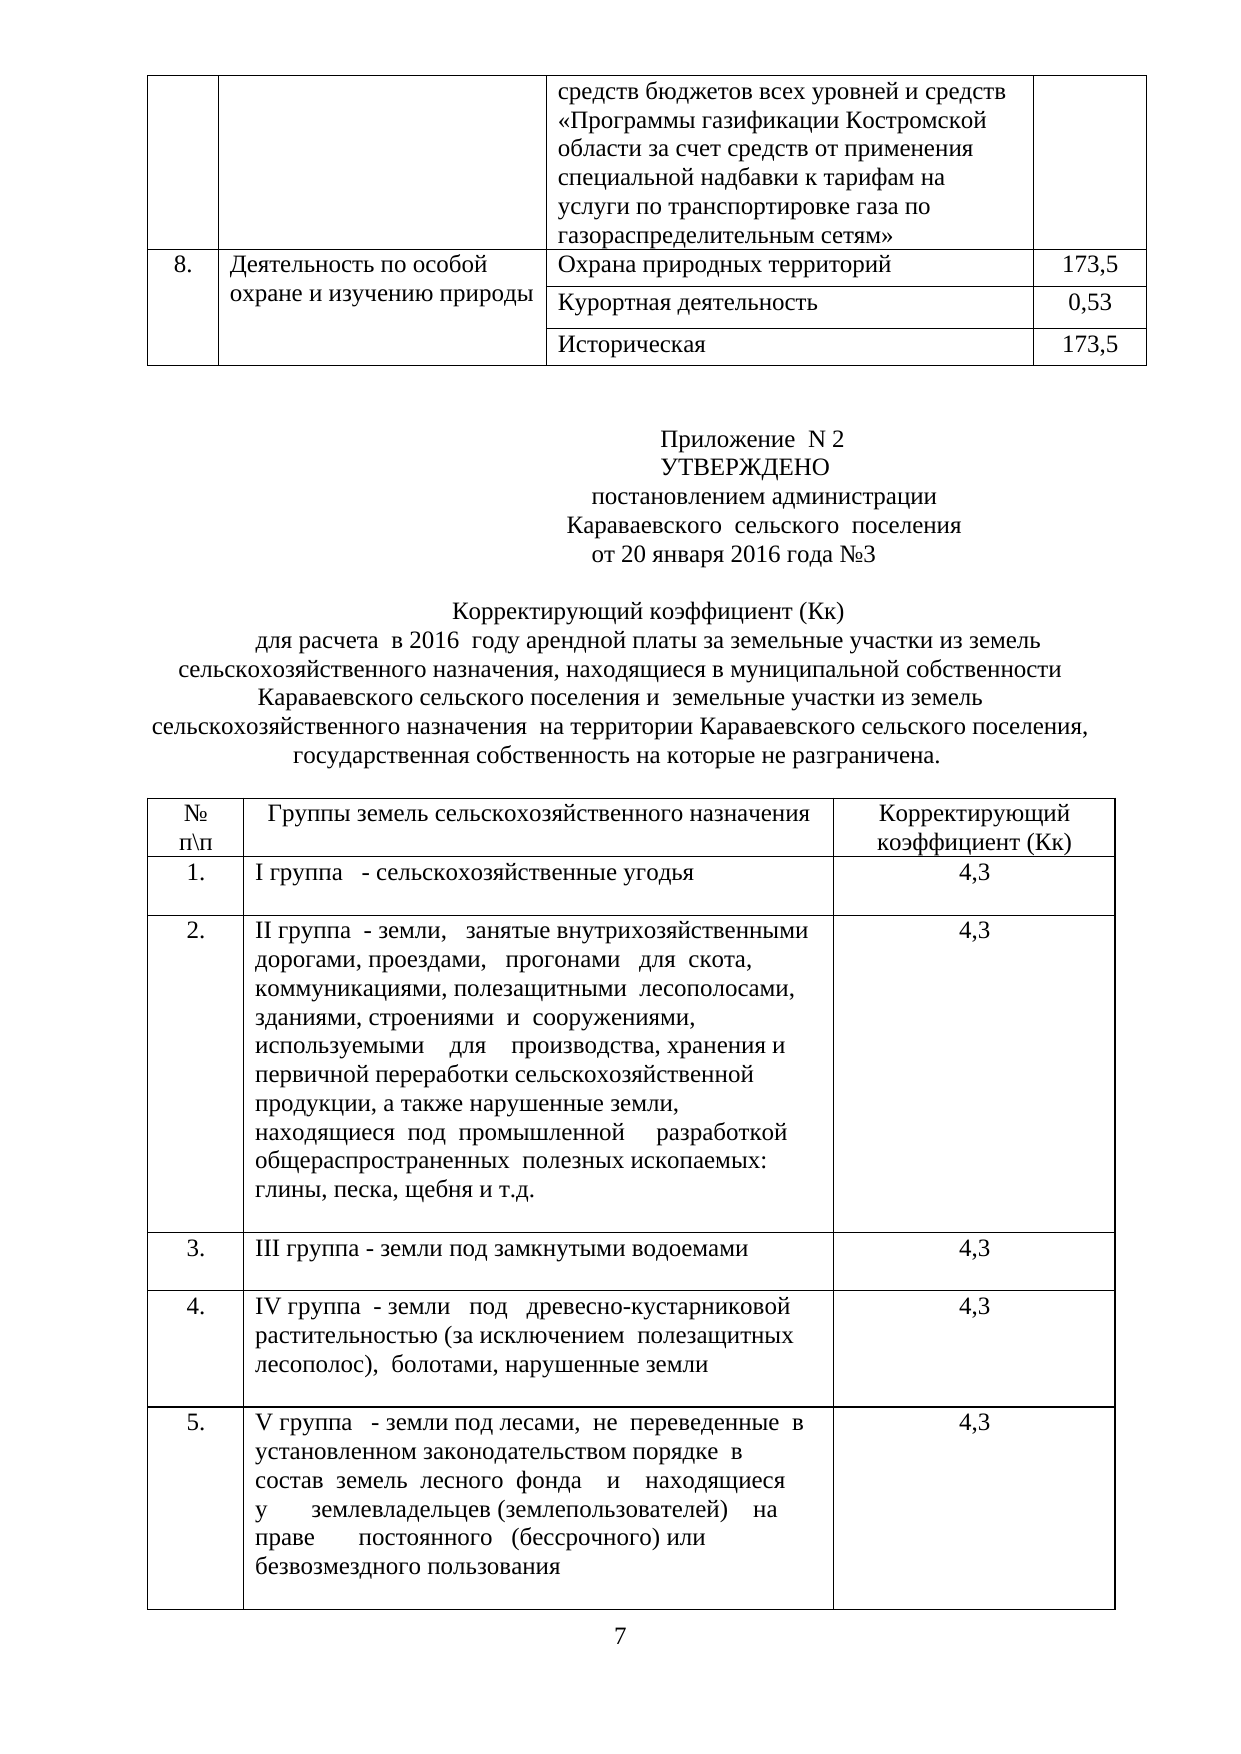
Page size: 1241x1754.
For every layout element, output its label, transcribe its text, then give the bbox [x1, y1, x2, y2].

text Приложение N 2 [148, 424, 1092, 452]
table_header Корректирующий коэффициент (Кк) [834, 799, 1114, 856]
table_cell 0,53 [1034, 287, 1146, 328]
table_cell 3. [148, 1233, 243, 1290]
table_cell 173,5 [1034, 250, 1146, 286]
text от 20 января 2016 года №3 [148, 539, 1092, 567]
table_cell средств бюджетов всех уровней и средств «Программы газификации Костромской области за счет средств от применения специальной надбавки к тарифам на услуги по транспортировке газа по газораспределительным сетям» [547, 76, 1033, 248]
table_cell [219, 76, 546, 248]
table_cell IV группа - земли под древесно-кустарниковой растительностью (за исключением полезащитных лесополос), болотами, нарушенные земли [244, 1291, 833, 1406]
table_cell I группа - сельскохозяйственные угодья [244, 857, 833, 914]
table_cell 4,3 [834, 1291, 1114, 1406]
table_cell V группа - земли под лесами, не переведенные в установленном законодательством порядке в состав земель лесного фонда и находящиеся у землевладельцев (землепользователей) на праве постоянного (бессрочного) или безвозмездного пользования [244, 1408, 833, 1609]
table_header № п\п [148, 799, 243, 856]
table_cell 4,3 [834, 857, 1114, 914]
text для расчета в 2016 году арендной платы за земельные участки из земель сельскохозяйственного назначения, находящиеся в муниципальной собственности Караваевского сельского поселения и земельные участки из земель сельскохозяйственного назначения на территории Караваевского сельского поселения, государственная собственность на которые не разграничена. [148, 625, 1092, 769]
table_cell 2. [148, 916, 243, 1232]
table_cell 4,3 [834, 1233, 1114, 1290]
table_cell 173,5 [1034, 329, 1146, 365]
table_cell 8. [148, 250, 218, 365]
table_cell Деятельность по особой охране и изучению природы [219, 250, 546, 365]
table_cell 5. [148, 1408, 243, 1609]
table_cell [148, 76, 218, 248]
text Корректирующий коэффициент (Кк) [148, 596, 1092, 625]
table_cell 4,3 [834, 1408, 1114, 1609]
table_header Группы земель сельскохозяйственного назначения [244, 799, 833, 856]
table_cell Курортная деятельность [547, 287, 1033, 328]
table_cell III группа - земли под замкнутыми водоемами [244, 1233, 833, 1290]
text Караваевского сельского поселения [148, 510, 1092, 539]
table_cell II группа - земли, занятые внутрихозяйственными дорогами, проездами, прогонами для скота, коммуникациями, полезащитными лесополосами, зданиями, строениями и сооружениями, используемыми для производства, хранения и первичной переработки сельскохозяйственной продукции, а также нарушенные земли, находящиеся под промышленной разработкой общераспространенных полезных ископаемых: глины, песка, щебня и т.д. [244, 916, 833, 1232]
table_cell Историческая [547, 329, 1033, 365]
table_cell 1. [148, 857, 243, 914]
text постановлением администрации [148, 481, 1092, 510]
table_cell [1034, 76, 1146, 248]
table_cell 4. [148, 1291, 243, 1406]
table_cell Охрана природных территорий [547, 250, 1033, 286]
table_cell 4,3 [834, 916, 1114, 1232]
text УТВЕРЖДЕНО [148, 452, 1092, 481]
